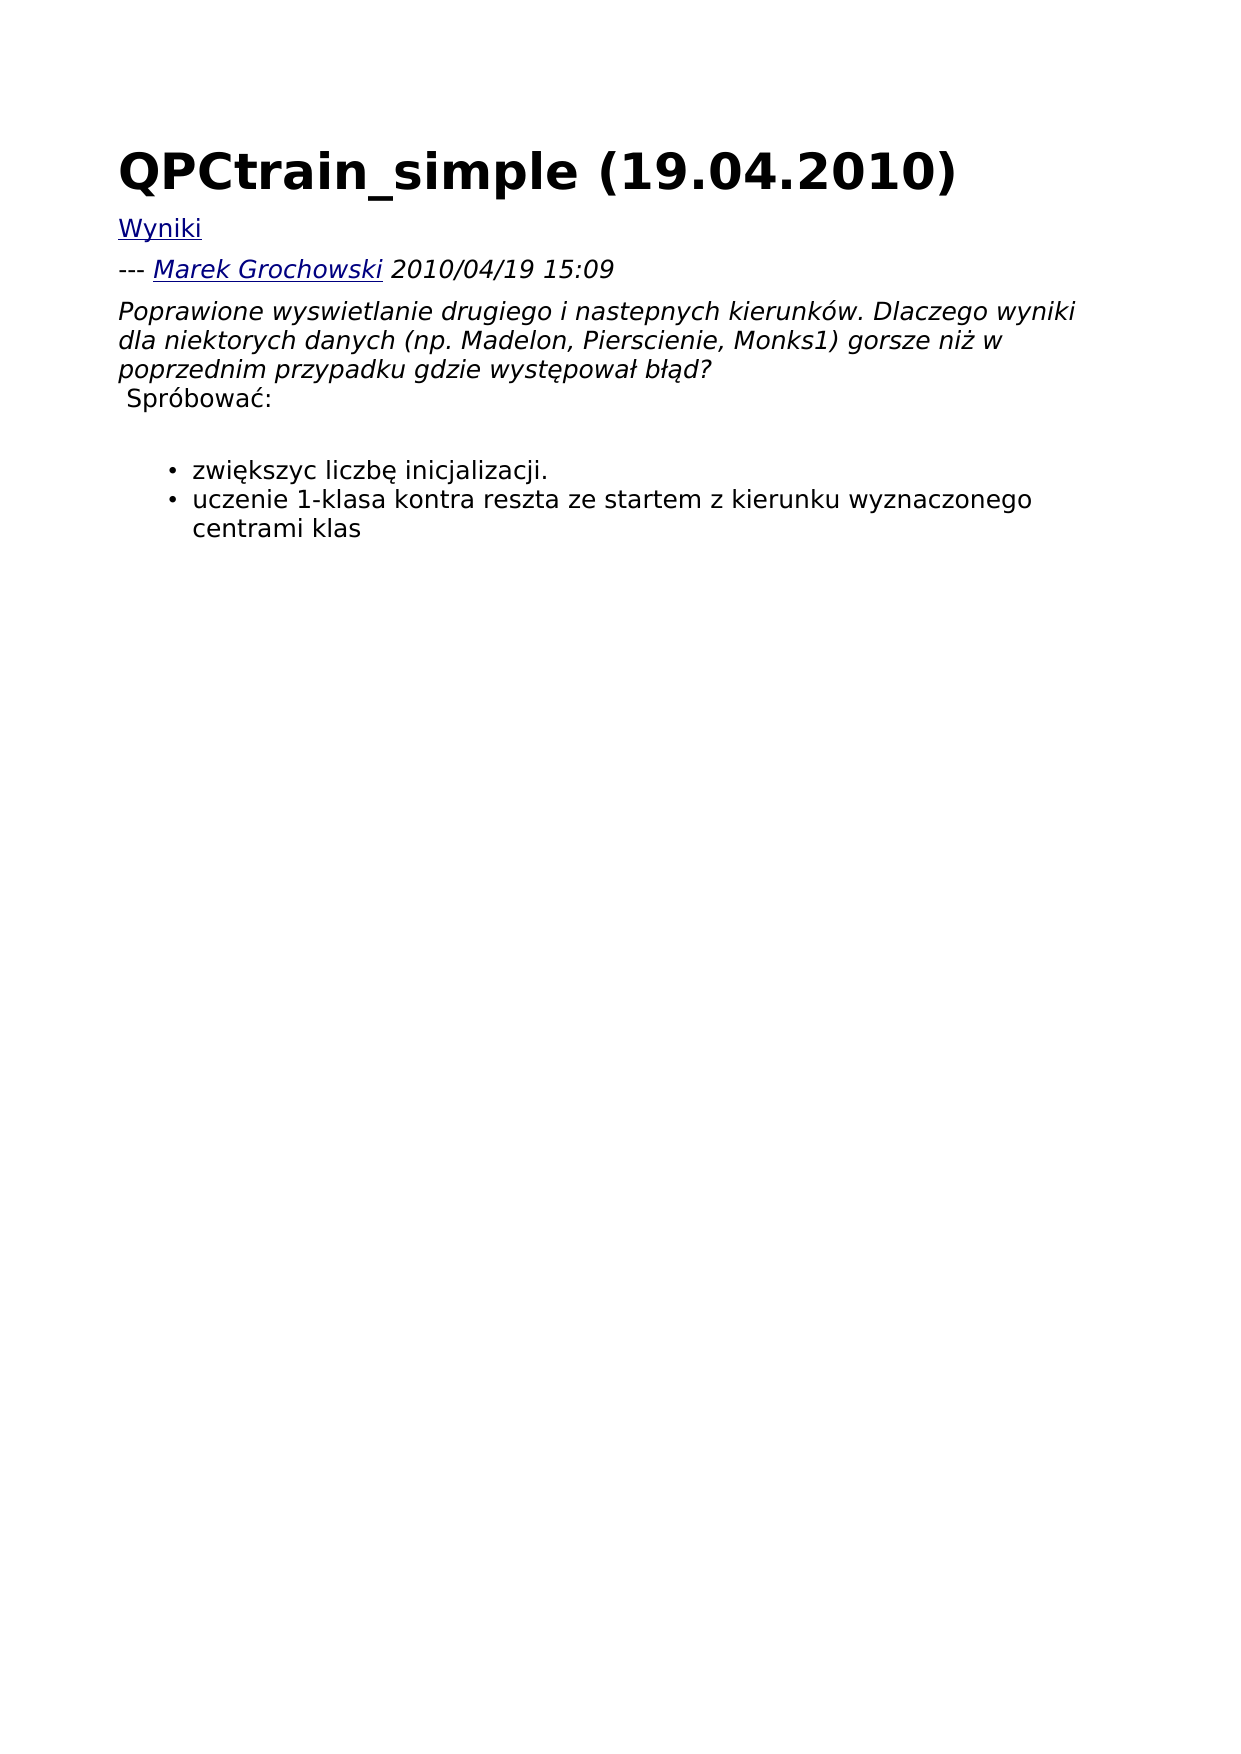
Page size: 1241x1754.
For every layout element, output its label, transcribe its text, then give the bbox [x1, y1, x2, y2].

list zwiększyc liczbę inicjalizacji. [177, 456, 1122, 485]
text --- Marek Grochowski 2010/04/19 15:09 [118, 256, 1122, 285]
list uczenie 1-klasa kontra reszta ze startem z kierunku wyznaczonego centrami klas [177, 485, 1122, 543]
text Wyniki [118, 214, 1122, 243]
subtitle QPCtrain_simple (19.04.2010) [118, 143, 1122, 201]
text Poprawione wyswietlanie drugiego i nastepnych kierunków. Dlaczego wyniki dla niektorych danych (np. Madelon, Pierscienie, Monks1) gorsze niż w poprzednim przypadku gdzie występował błąd? Spróbować: [118, 297, 1122, 414]
